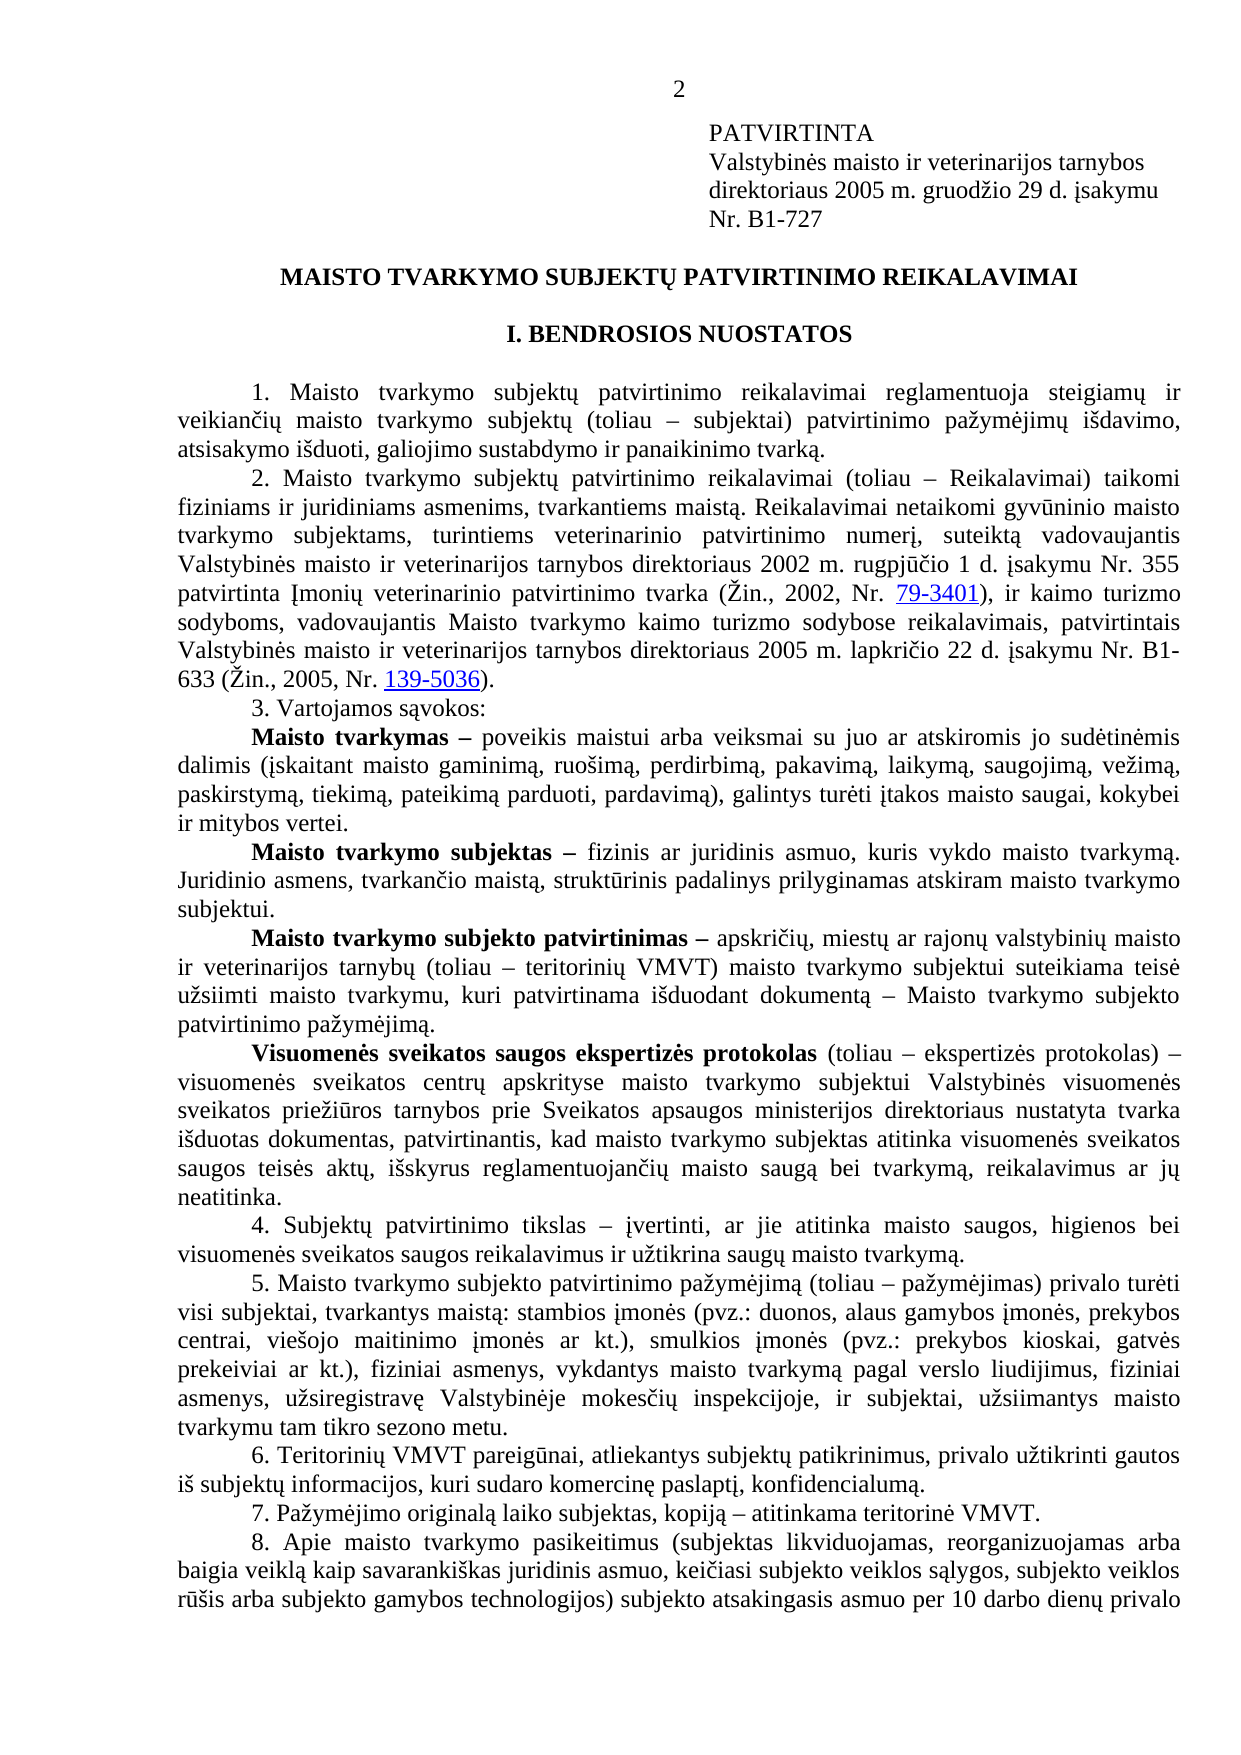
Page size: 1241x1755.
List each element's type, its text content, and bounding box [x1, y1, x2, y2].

text 5. Maisto tvarkymo subjekto patvirtinimo pažymėjimą (toliau – pažymėjimas) privalo turėti visi subjektai, tvarkantys maistą: stambios įmonės (pvz.: duonos, alaus gamybos įmonės, prekybos centrai, viešojo maitinimo įmonės ar kt.), smulkios įmonės (pvz.: prekybos kioskai, gatvės prekeiviai ar kt.), fiziniai asmenys, vykdantys maisto tvarkymą pagal verslo liudijimus, fiziniai asmenys, užsiregistravę Valstybinėje mokesčių inspekcijoje, ir subjektai, užsiimantys maisto tvarkymu tam tikro sezono metu. [177, 1268, 1181, 1441]
text 2. Maisto tvarkymo subjektų patvirtinimo reikalavimai (toliau – Reikalavimai) taikomi fiziniams ir juridiniams asmenims, tvarkantiems maistą. Reikalavimai netaikomi gyvūninio maisto tvarkymo subjektams, turintiems veterinarinio patvirtinimo numerį, suteiktą vadovaujantis Valstybinės maisto ir veterinarijos tarnybos direktoriaus 2002 m. rugpjūčio 1 d. įsakymu Nr. 355 patvirtinta Įmonių veterinarinio patvirtinimo tvarka (Žin., 2002, Nr. 79-3401), ir kaimo turizmo sodyboms, vadovaujantis Maisto tvarkymo kaimo turizmo sodybose reikalavimais, patvirtintais Valstybinės maisto ir veterinarijos tarnybos direktoriaus 2005 m. lapkričio 22 d. įsakymu Nr. B1-633 (Žin., 2005, Nr. 139-5036). [177, 463, 1181, 693]
text Valstybinės maisto ir veterinarijos tarnybos [709, 147, 1181, 176]
text 3. Vartojamos sąvokos: [177, 693, 1181, 722]
text PATVIRTINTA [709, 118, 1181, 147]
text 1. Maisto tvarkymo subjektų patvirtinimo reikalavimai reglamentuoja steigiamų ir veikiančių maisto tvarkymo subjektų (toliau – subjektai) patvirtinimo pažymėjimų išdavimo, atsisakymo išduoti, galiojimo sustabdymo ir panaikinimo tvarką. [177, 377, 1181, 463]
text Maisto tvarkymo subjekto patvirtinimas – apskričių, miestų ar rajonų valstybinių maisto ir veterinarijos tarnybų (toliau – teritorinių VMVT) maisto tvarkymo subjektui suteikiama teisė užsiimti maisto tvarkymu, kuri patvirtinama išduodant dokumentą – Maisto tvarkymo subjekto patvirtinimo pažymėjimą. [177, 923, 1181, 1038]
text 8. Apie maisto tvarkymo pasikeitimus (subjektas likviduojamas, reorganizuojamas arba baigia veiklą kaip savarankiškas juridinis asmuo, keičiasi subjekto veiklos sąlygos, subjekto veiklos rūšis arba subjekto gamybos technologijos) subjekto atsakingasis asmuo per 10 darbo dienų privalo [177, 1527, 1181, 1613]
text Maisto tvarkymas – poveikis maistui arba veiksmai su juo ar atskiromis jo sudėtinėmis dalimis (įskaitant maisto gaminimą, ruošimą, perdirbimą, pakavimą, laikymą, saugojimą, vežimą, paskirstymą, tiekimą, pateikimą parduoti, pardavimą), galintys turėti įtakos maisto saugai, kokybei ir mitybos vertei. [177, 722, 1181, 837]
text 4. Subjektų patvirtinimo tikslas – įvertinti, ar jie atitinka maisto saugos, higienos bei visuomenės sveikatos saugos reikalavimus ir užtikrina saugų maisto tvarkymą. [177, 1211, 1181, 1268]
text Maisto tvarkymo subjektas – fizinis ar juridinis asmuo, kuris vykdo maisto tvarkymą. Juridinio asmens, tvarkančio maistą, struktūrinis padalinys prilyginamas atskiram maisto tvarkymo subjektui. [177, 837, 1181, 923]
text Visuomenės sveikatos saugos ekspertizės protokolas (toliau – ekspertizės protokolas) – visuomenės sveikatos centrų apskrityse maisto tvarkymo subjektui Valstybinės visuomenės sveikatos priežiūros tarnybos prie Sveikatos apsaugos ministerijos direktoriaus nustatyta tvarka išduotas dokumentas, patvirtinantis, kad maisto tvarkymo subjektas atitinka visuomenės sveikatos saugos teisės aktų, išskyrus reglamentuojančių maisto saugą bei tvarkymą, reikalavimus ar jų neatitinka. [177, 1038, 1181, 1211]
text 7. Pažymėjimo originalą laiko subjektas, kopiją – atitinkama teritorinė VMVT. [177, 1498, 1181, 1527]
text MAISTO TVARKYMO SUBJEKTŲ PATVIRTINIMO REIKALAVIMAI [177, 262, 1181, 291]
text direktoriaus 2005 m. gruodžio 29 d. įsakymu [709, 176, 1181, 204]
text 6. Teritorinių VMVT pareigūnai, atliekantys subjektų patikrinimus, privalo užtikrinti gautos iš subjektų informacijos, kuri sudaro komercinę paslaptį, konfidencialumą. [177, 1441, 1181, 1498]
text I. BENDROSIOS NUOSTATOS [177, 319, 1181, 348]
text Nr. B1-727 [177, 204, 1181, 233]
